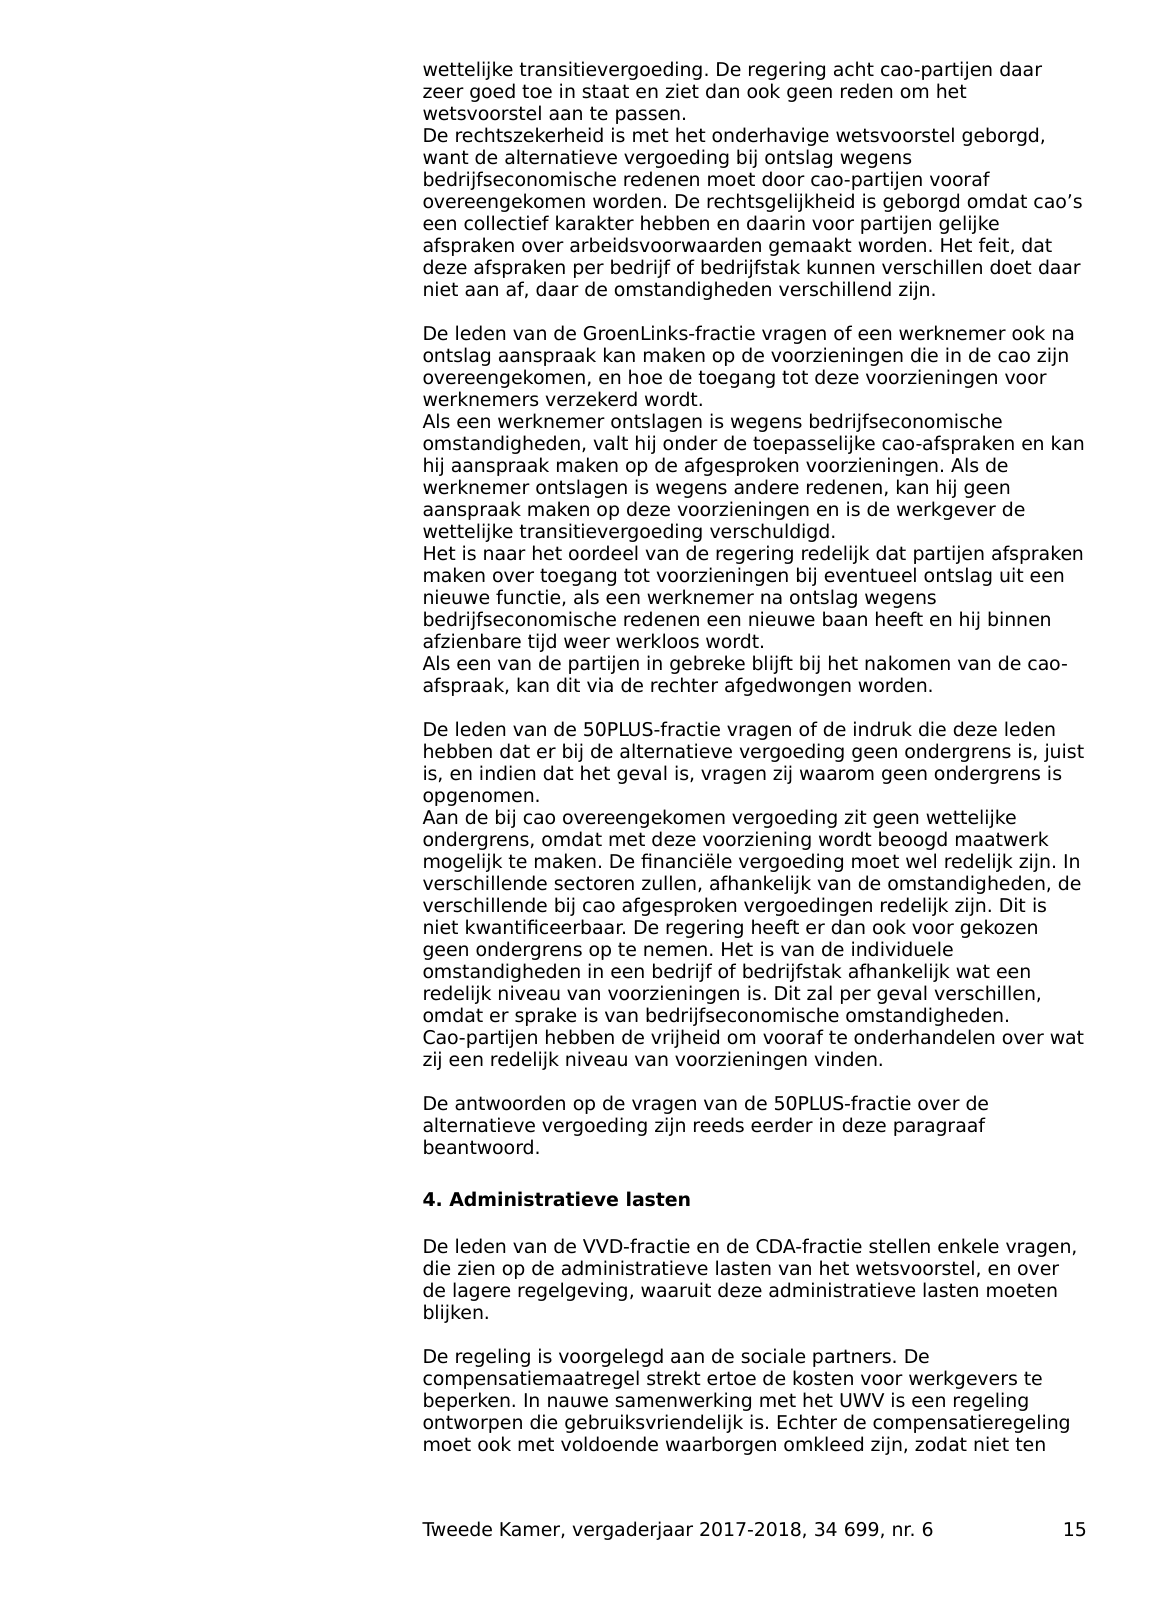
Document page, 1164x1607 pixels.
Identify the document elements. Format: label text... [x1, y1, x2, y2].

text De leden van de GroenLinks-fractie vragen of een werknemer ook na ontslag aanspraak kan maken op de voorzieningen die in de cao zijn overeengekomen, en hoe de toegang tot deze voorzieningen voor werknemers verzekerd wordt. [422, 323, 1087, 411]
text Cao-partijen hebben de vrijheid om vooraf te onderhandelen over wat zij een redelijk niveau van voorzieningen vinden. [422, 1027, 1087, 1071]
text De leden van de VVD-fractie en de CDA-fractie stellen enkele vragen, die zien op de administratieve lasten van het wetsvoorstel, en over de lagere regelgeving, waaruit deze administratieve lasten moeten blijken. [422, 1236, 1087, 1323]
text De leden van de 50PLUS-fractie vragen of de indruk die deze leden hebben dat er bij de alternatieve vergoeding geen ondergrens is, juist is, en indien dat het geval is, vragen zij waarom geen ondergrens is opgenomen. [422, 719, 1087, 807]
text wettelijke transitievergoeding. De regering acht cao-partijen daar zeer goed toe in staat en ziet dan ook geen reden om het wetsvoorstel aan te passen. [422, 59, 1087, 125]
text De rechtszekerheid is met het onderhavige wetsvoorstel geborgd, want de alternatieve vergoeding bij ontslag wegens bedrijfseconomische redenen moet door cao-partijen vooraf overeengekomen worden. De rechtsgelijkheid is geborgd omdat cao’s een collectief karakter hebben en daarin voor partijen gelijke afspraken over arbeidsvoorwaarden gemaakt worden. Het feit, dat deze afspraken per bedrijf of bedrijfstak kunnen verschillen doet daar niet aan af, daar de omstandigheden verschillend zijn. [422, 125, 1087, 301]
text Als een van de partijen in gebreke blijft bij het nakomen van de cao-afspraak, kan dit via de rechter afgedwongen worden. [422, 653, 1087, 697]
text De regeling is voorgelegd aan de sociale partners. De compensatiemaatregel strekt ertoe de kosten voor werkgevers te beperken. In nauwe samenwerking met het UWV is een regeling ontworpen die gebruiksvriendelijk is. Echter de compensatieregeling moet ook met voldoende waarborgen omkleed zijn, zodat niet ten [422, 1346, 1087, 1456]
text Als een werknemer ontslagen is wegens bedrijfseconomische omstandigheden, valt hij onder de toepasselijke cao-afspraken en kan hij aanspraak maken op de afgesproken voorzieningen. Als de werknemer ontslagen is wegens andere redenen, kan hij geen aanspraak maken op deze voorzieningen en is de werkgever de wettelijke transitievergoeding verschuldigd. [422, 411, 1087, 543]
text De antwoorden op de vragen van de 50PLUS-fractie over de alternatieve vergoeding zijn reeds eerder in deze paragraaf beantwoord. [422, 1093, 1087, 1159]
text Aan de bij cao overeengekomen vergoeding zit geen wettelijke ondergrens, omdat met deze voorziening wordt beoogd maatwerk mogelijk te maken. De financiële vergoeding moet wel redelijk zijn. In verschillende sectoren zullen, afhankelijk van de omstandigheden, de verschillende bij cao afgesproken vergoedingen redelijk zijn. Dit is niet kwantificeerbaar. De regering heeft er dan ook voor gekozen geen ondergrens op te nemen. Het is van de individuele omstandigheden in een bedrijf of bedrijfstak afhankelijk wat een redelijk niveau van voorzieningen is. Dit zal per geval verschillen, omdat er sprake is van bedrijfseconomische omstandigheden. [422, 807, 1087, 1027]
subtitle 4. Administratieve lasten [422, 1189, 1087, 1211]
text Het is naar het oordeel van de regering redelijk dat partijen afspraken maken over toegang tot voorzieningen bij eventueel ontslag uit een nieuwe functie, als een werknemer na ontslag wegens bedrijfseconomische redenen een nieuwe baan heeft en hij binnen afzienbare tijd weer werkloos wordt. [422, 543, 1087, 653]
